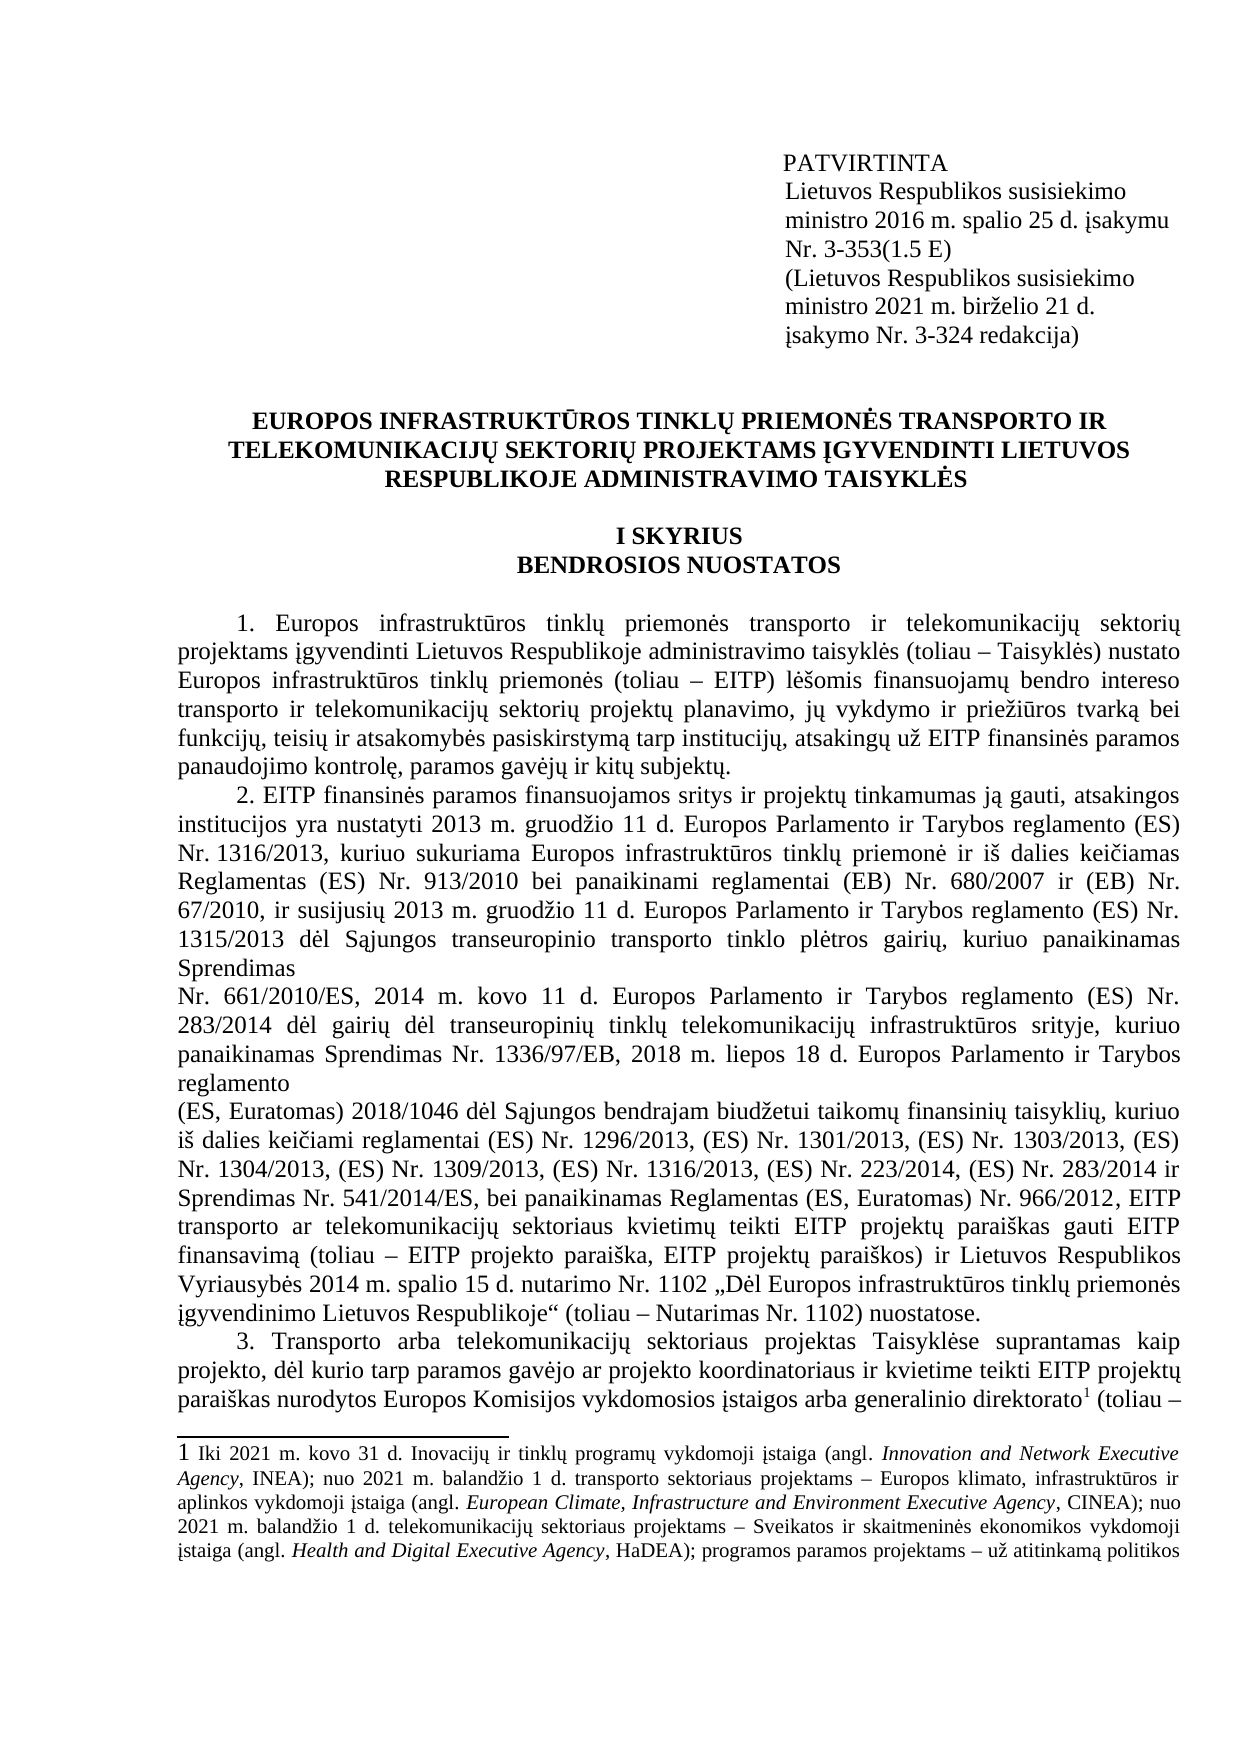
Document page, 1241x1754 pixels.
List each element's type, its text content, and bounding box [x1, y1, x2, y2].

text (Lietuvos Respublikos susisiekimo [785, 263, 1181, 291]
text Nr. 3-353(1.5 E) [785, 234, 1181, 263]
text Europos infrastruktūros tinklų priemonės transporto ir telekomunikacijų sektorių projektams įgyvendinti Lietuvos RESPUBLIKOJE administravimo taisyklĖs [177, 406, 1181, 493]
text Iki 2021 m. kovo 31 d. Inovacijų ir tinklų programų vykdomoji įstaiga (angl. Innovation and Network Executive Agency, INEA); nuo 2021 m. balandžio 1 d. transporto sektoriaus projektams – Europos klimato, infrastruktūros ir aplinkos vykdomoji įstaiga (angl. European Climate, Infrastructure and Environment Executive Agency, CINEA); nuo 2021 m. balandžio 1 d. telekomunikacijų sektoriaus projektams – Sveikatos ir skaitmeninės ekonomikos vykdomoji įstaiga (angl. Health and Digital Executive Agency, HaDEA); programos paramos projektams – už atitinkamą politikos [177, 1437, 1181, 1562]
text 3. Transporto arba telekomunikacijų sektoriaus projektas Taisyklėse suprantamas kaip projekto, dėl kurio tarp paramos gavėjo ar projekto koordinatoriaus ir kvietime teikti EITP projektų paraiškas nurodytos Europos Komisijos vykdomosios įstaigos arba generalinio direktorato (toliau – EK įstaiga) pasirašytas susitarimas dėl EITP finansinės paramos skyrimo projektui įgyvendinti sąlygų (toliau – dotacijos susitarimas), nacionalinė dalis, už kurios įgyvendinimą atsakingi Lietuvos Respublikoje registruoti juridiniai asmenys ir (arba) kuriai įgyvendinti dotacijos susitarime Lietuvos Respublikai numatytas EITP finansavimas. [177, 1326, 1181, 1413]
text BENDROSIOS NUOSTATOS [177, 550, 1181, 579]
text ministro 2016 m. spalio 25 d. įsakymu [785, 205, 1181, 234]
text Patvirtinta [783, 148, 1181, 176]
text 1. Europos infrastruktūros tinklų priemonės transporto ir telekomunikacijų sektorių projektams įgyvendinti Lietuvos Respublikoje administravimo taisyklės (toliau – Taisyklės) nustato Europos infrastruktūros tinklų priemonės (toliau – EITP) lėšomis finansuojamų bendro intereso transporto ir telekomunikacijų sektorių projektų planavimo, jų vykdymo ir priežiūros tvarką bei funkcijų, teisių ir atsakomybės pasiskirstymą tarp institucijų, atsakingų už EITP finansinės paramos panaudojimo kontrolę, paramos gavėjų ir kitų subjektų. [177, 608, 1181, 780]
text Lietuvos Respublikos susisiekimo [785, 176, 1181, 205]
text 2. EITP finansinės paramos finansuojamos sritys ir projektų tinkamumas ją gauti, atsakingos institucijos yra nustatyti 2013 m. gruodžio 11 d. Europos Parlamento ir Tarybos reglamento (ES) Nr. 1316/2013, kuriuo sukuriama Europos infrastruktūros tinklų priemonė ir iš dalies keičiamas Reglamentas (ES) Nr. 913/2010 bei panaikinami reglamentai (EB) Nr. 680/2007 ir (EB) Nr. 67/2010, ir susijusių 2013 m. gruodžio 11 d. Europos Parlamento ir Tarybos reglamento (ES) Nr. 1315/2013 dėl Sąjungos transeuropinio transporto tinklo plėtros gairių, kuriuo panaikinamas Sprendimas Nr. 661/2010/ES, 2014 m. kovo 11 d. Europos Parlamento ir Tarybos reglamento (ES) Nr. 283/2014 dėl gairių dėl transeuropinių tinklų telekomunikacijų infrastruktūros srityje, kuriuo panaikinamas Sprendimas Nr. 1336/97/EB, 2018 m. liepos 18 d. Europos Parlamento ir Tarybos reglamento (ES, Euratomas) 2018/1046 dėl Sąjungos bendrajam biudžetui taikomų finansinių taisyklių, kuriuo iš dalies keičiami reglamentai (ES) Nr. 1296/2013, (ES) Nr. 1301/2013, (ES) Nr. 1303/2013, (ES) Nr. 1304/2013, (ES) Nr. 1309/2013, (ES) Nr. 1316/2013, (ES) Nr. 223/2014, (ES) Nr. 283/2014 ir Sprendimas Nr. 541/2014/ES, bei panaikinamas Reglamentas (ES, Euratomas) Nr. 966/2012, EITP transporto ar telekomunikacijų sektoriaus kvietimų teikti EITP projektų paraiškas gauti EITP finansavimą (toliau – EITP projekto paraiška, EITP projektų paraiškos) ir Lietuvos Respublikos Vyriausybės 2014 m. spalio 15 d. nutarimo Nr. 1102 „Dėl Europos infrastruktūros tinklų priemonės įgyvendinimo Lietuvos Respublikoje“ (toliau – Nutarimas Nr. 1102) nuostatose. [177, 780, 1181, 1326]
text ministro 2021 m. birželio 21 d. [785, 291, 1181, 320]
text I SKYRIUS [177, 521, 1181, 550]
text įsakymo Nr. 3-324 redakcija) [785, 320, 1181, 349]
